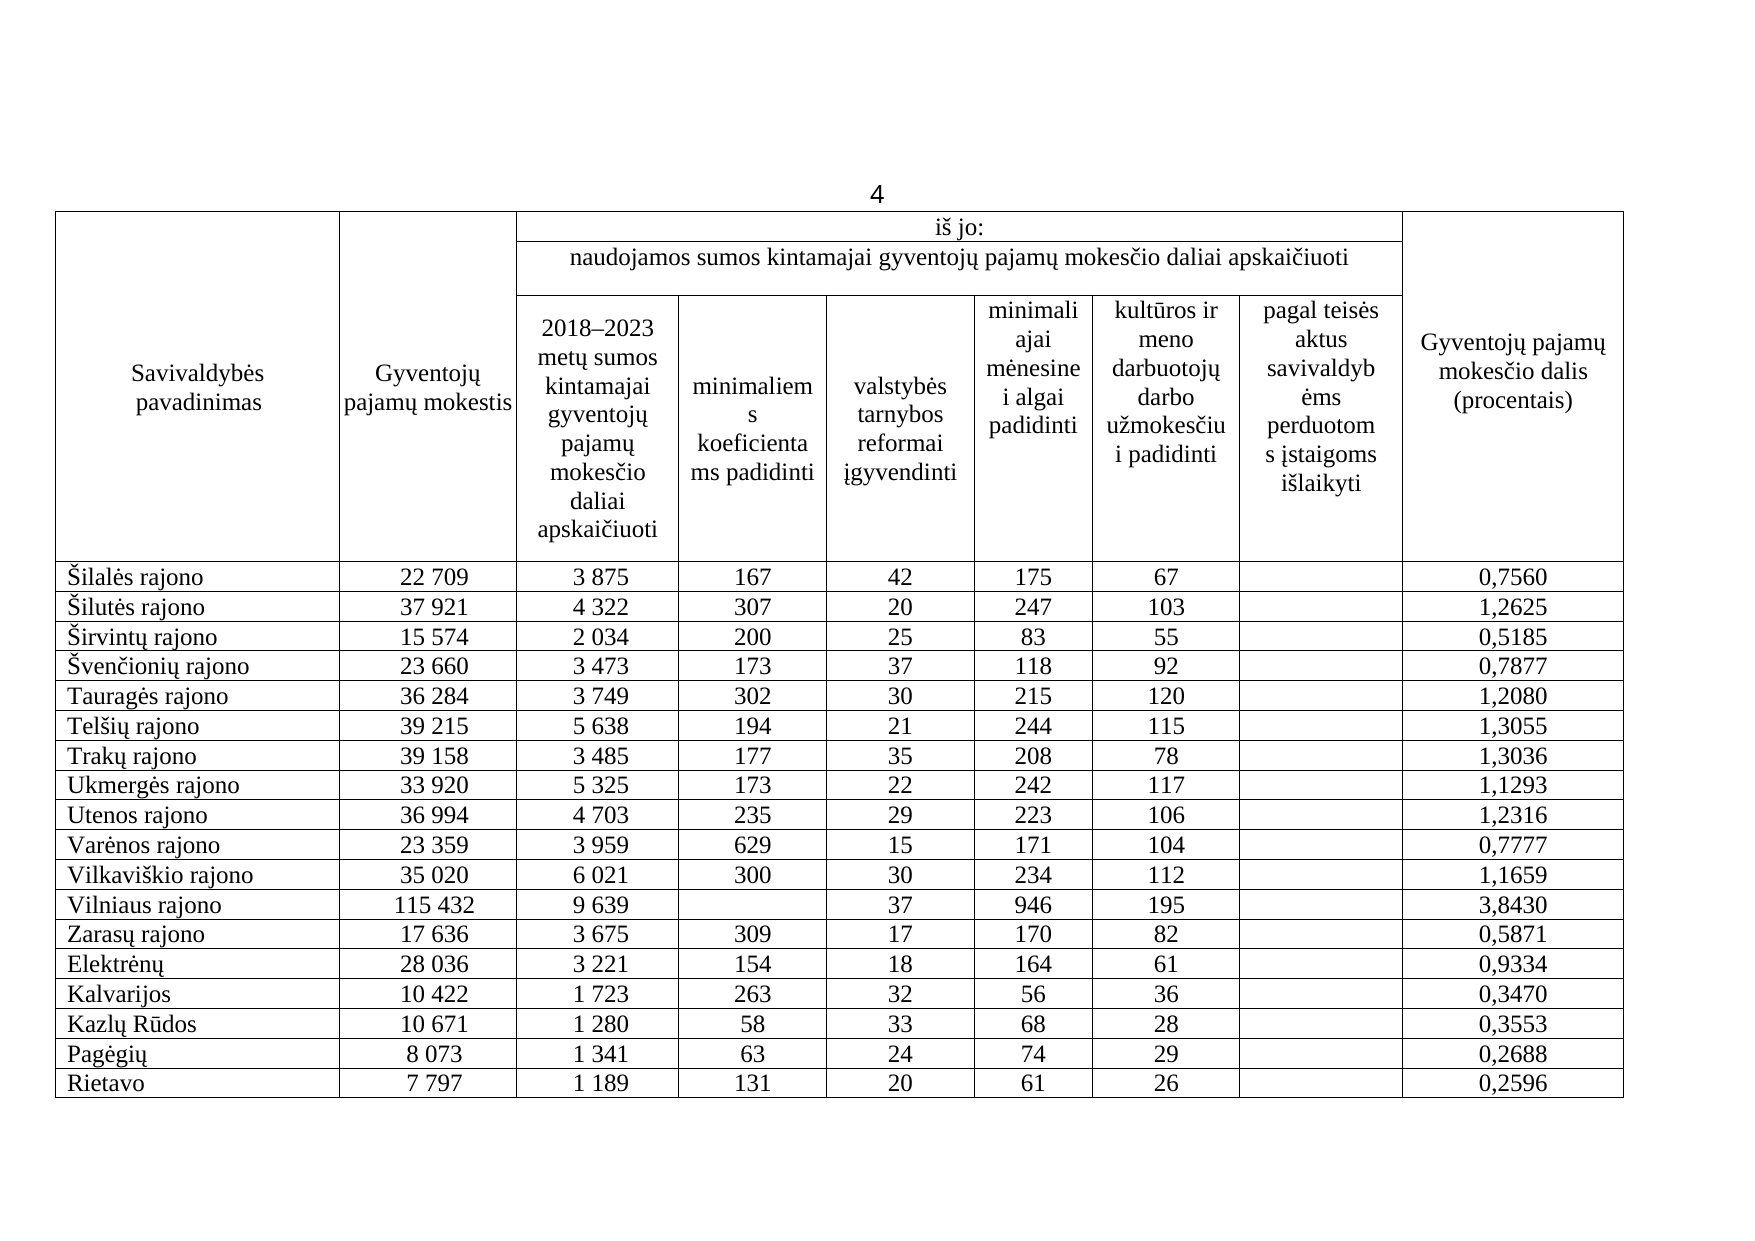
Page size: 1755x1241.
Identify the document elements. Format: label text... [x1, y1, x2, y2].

table_cell [1240, 711, 1402, 740]
table_cell 1,2080 [1403, 681, 1623, 710]
table_cell 37 921 [340, 592, 516, 621]
table_cell 118 [975, 651, 1092, 680]
table_cell 8 073 [340, 1039, 516, 1067]
table_cell 3 485 [517, 741, 678, 769]
table_cell [1240, 1039, 1402, 1067]
table_cell 103 [1093, 592, 1239, 621]
table_cell 33 920 [340, 771, 516, 799]
table_cell 68 [975, 1009, 1092, 1038]
table_cell 115 [1093, 711, 1239, 740]
table_cell 3 675 [517, 920, 678, 948]
table_cell 33 [827, 1009, 974, 1038]
table_cell 23 660 [340, 651, 516, 680]
table_cell 164 [975, 949, 1092, 978]
table_cell 10 422 [340, 979, 516, 1008]
table_cell [1240, 592, 1402, 621]
table_cell 63 [679, 1039, 826, 1067]
table_cell 21 [827, 711, 974, 740]
table_cell 1,3055 [1403, 711, 1623, 740]
table_cell Vilniaus rajono [56, 890, 339, 918]
table_cell Šilutės rajono [56, 592, 339, 621]
table_cell 194 [679, 711, 826, 740]
table_cell 78 [1093, 741, 1239, 769]
table_cell 309 [679, 920, 826, 948]
table_cell pagal teisės aktus savivaldybėms perduotoms įstaigoms išlaikyti [1240, 296, 1402, 561]
table_cell 36 [1093, 979, 1239, 1008]
table_cell 30 [827, 860, 974, 889]
table_cell 173 [679, 771, 826, 799]
table_cell [1240, 830, 1402, 859]
table_cell valstybės tarnybos reformai įgyvendinti [827, 296, 974, 561]
table_cell 307 [679, 592, 826, 621]
table_cell [679, 890, 826, 918]
table_cell [1240, 949, 1402, 978]
table_cell 92 [1093, 651, 1239, 680]
table_cell 2 034 [517, 622, 678, 650]
table_cell 3 959 [517, 830, 678, 859]
table_cell [1240, 1009, 1402, 1038]
table_cell 0,3470 [1403, 979, 1623, 1008]
table_header Gyventojų pajamų mokestis [340, 212, 516, 561]
table_cell [1240, 562, 1402, 591]
table_cell 20 [827, 1069, 974, 1097]
table_cell [1240, 622, 1402, 650]
table_cell 154 [679, 949, 826, 978]
table_cell 56 [975, 979, 1092, 1008]
table_cell Zarasų rajono [56, 920, 339, 948]
table_cell 167 [679, 562, 826, 591]
table_header Gyventojų pajamų mokesčio dalis (procentais) [1403, 212, 1623, 561]
table_cell 117 [1093, 771, 1239, 799]
table_cell 25 [827, 622, 974, 650]
table_cell 61 [1093, 949, 1239, 978]
table_cell Elektrėnų [56, 949, 339, 978]
table_cell 235 [679, 800, 826, 829]
table_cell 20 [827, 592, 974, 621]
table_cell 83 [975, 622, 1092, 650]
table_cell [1240, 860, 1402, 889]
table_cell 1,1659 [1403, 860, 1623, 889]
table_cell [1240, 979, 1402, 1008]
table_cell 1 189 [517, 1069, 678, 1097]
table_cell 242 [975, 771, 1092, 799]
table_cell Tauragės rajono [56, 681, 339, 710]
table_cell 30 [827, 681, 974, 710]
table_cell kultūros ir meno darbuotojų darbo užmokesčiui padidinti [1093, 296, 1239, 561]
table_cell 7 797 [340, 1069, 516, 1097]
table_cell 26 [1093, 1069, 1239, 1097]
table_cell Kalvarijos [56, 979, 339, 1008]
table_cell [1240, 771, 1402, 799]
table_cell 18 [827, 949, 974, 978]
table_cell [1240, 741, 1402, 769]
table_cell 0,2596 [1403, 1069, 1623, 1097]
table_cell 4 322 [517, 592, 678, 621]
table_cell 1 280 [517, 1009, 678, 1038]
table_cell 0,3553 [1403, 1009, 1623, 1038]
table_cell 223 [975, 800, 1092, 829]
table_cell 58 [679, 1009, 826, 1038]
table_cell 29 [827, 800, 974, 829]
table_cell [1240, 1069, 1402, 1097]
table_cell Švenčionių rajono [56, 651, 339, 680]
table_cell 234 [975, 860, 1092, 889]
table_cell 5 638 [517, 711, 678, 740]
table_cell 0,7777 [1403, 830, 1623, 859]
table_cell 0,5871 [1403, 920, 1623, 948]
table_cell 82 [1093, 920, 1239, 948]
table_cell 173 [679, 651, 826, 680]
table_cell 39 215 [340, 711, 516, 740]
table_cell 1,1293 [1403, 771, 1623, 799]
table_cell 17 636 [340, 920, 516, 948]
table_cell 215 [975, 681, 1092, 710]
table_cell Utenos rajono [56, 800, 339, 829]
table_cell 74 [975, 1039, 1092, 1067]
table_cell [1240, 681, 1402, 710]
table_cell 629 [679, 830, 826, 859]
table_cell 946 [975, 890, 1092, 918]
table_cell 3 221 [517, 949, 678, 978]
table_cell 131 [679, 1069, 826, 1097]
table_cell 55 [1093, 622, 1239, 650]
table_cell 36 284 [340, 681, 516, 710]
table_cell Vilkaviškio rajono [56, 860, 339, 889]
table_cell 104 [1093, 830, 1239, 859]
table_cell 6 021 [517, 860, 678, 889]
table_cell Pagėgių [56, 1039, 339, 1067]
table_cell 0,5185 [1403, 622, 1623, 650]
table_cell 106 [1093, 800, 1239, 829]
table_header iš jo: [517, 212, 1402, 241]
table_cell 244 [975, 711, 1092, 740]
table_cell 61 [975, 1069, 1092, 1097]
table_cell 35 020 [340, 860, 516, 889]
table_cell Kazlų Rūdos [56, 1009, 339, 1038]
table_cell 171 [975, 830, 1092, 859]
table_cell 37 [827, 890, 974, 918]
table_cell 22 709 [340, 562, 516, 591]
table_cell 1,2625 [1403, 592, 1623, 621]
table_cell 24 [827, 1039, 974, 1067]
table_cell 200 [679, 622, 826, 650]
table_cell Širvintų rajono [56, 622, 339, 650]
table_cell 3 749 [517, 681, 678, 710]
table_cell Trakų rajono [56, 741, 339, 769]
table_cell 35 [827, 741, 974, 769]
table_cell 1,2316 [1403, 800, 1623, 829]
table_cell Ukmergės rajono [56, 771, 339, 799]
table_cell 1 341 [517, 1039, 678, 1067]
table_cell 3 875 [517, 562, 678, 591]
table_cell 5 325 [517, 771, 678, 799]
table_cell Varėnos rajono [56, 830, 339, 859]
table_cell 120 [1093, 681, 1239, 710]
table_cell Telšių rajono [56, 711, 339, 740]
table_cell minimaliajai mėnesinei algai padidinti [975, 296, 1092, 561]
table_cell minimaliems koeficientams padidinti [679, 296, 826, 561]
table_cell 42 [827, 562, 974, 591]
table_cell 28 036 [340, 949, 516, 978]
table_cell 263 [679, 979, 826, 1008]
table_cell 36 994 [340, 800, 516, 829]
table_cell 112 [1093, 860, 1239, 889]
table_cell 39 158 [340, 741, 516, 769]
table_cell 28 [1093, 1009, 1239, 1038]
table_cell 175 [975, 562, 1092, 591]
table_cell 0,7877 [1403, 651, 1623, 680]
table_cell 195 [1093, 890, 1239, 918]
table_cell 0,9334 [1403, 949, 1623, 978]
table_cell 170 [975, 920, 1092, 948]
table_cell 0,2688 [1403, 1039, 1623, 1067]
table_cell 9 639 [517, 890, 678, 918]
table_cell 177 [679, 741, 826, 769]
table_cell 15 [827, 830, 974, 859]
table_cell 67 [1093, 562, 1239, 591]
table_cell 29 [1093, 1039, 1239, 1067]
table_cell [1240, 890, 1402, 918]
table_cell 10 671 [340, 1009, 516, 1038]
table_cell 1 723 [517, 979, 678, 1008]
table_cell 247 [975, 592, 1092, 621]
table_cell 1,3036 [1403, 741, 1623, 769]
table_cell 2018–2023 metų sumos kintamajai gyventojų pajamų mokesčio daliai apskaičiuoti [517, 296, 678, 561]
table_cell 23 359 [340, 830, 516, 859]
table_cell [1240, 800, 1402, 829]
table_cell 3 473 [517, 651, 678, 680]
table_cell 208 [975, 741, 1092, 769]
table_cell Rietavo [56, 1069, 339, 1097]
table_cell 300 [679, 860, 826, 889]
table_cell 3,8430 [1403, 890, 1623, 918]
table_header Savivaldybės pavadinimas [56, 212, 339, 561]
table_cell 17 [827, 920, 974, 948]
table_cell [1240, 920, 1402, 948]
table_cell 37 [827, 651, 974, 680]
table_cell 4 703 [517, 800, 678, 829]
table_cell Šilalės rajono [56, 562, 339, 591]
table_cell 15 574 [340, 622, 516, 650]
table_cell [1240, 651, 1402, 680]
table_cell 115 432 [340, 890, 516, 918]
table_cell 32 [827, 979, 974, 1008]
table_cell 22 [827, 771, 974, 799]
table_cell 302 [679, 681, 826, 710]
table_cell 0,7560 [1403, 562, 1623, 591]
table_cell naudojamos sumos kintamajai gyventojų pajamų mokesčio daliai apskaičiuoti [517, 242, 1402, 294]
